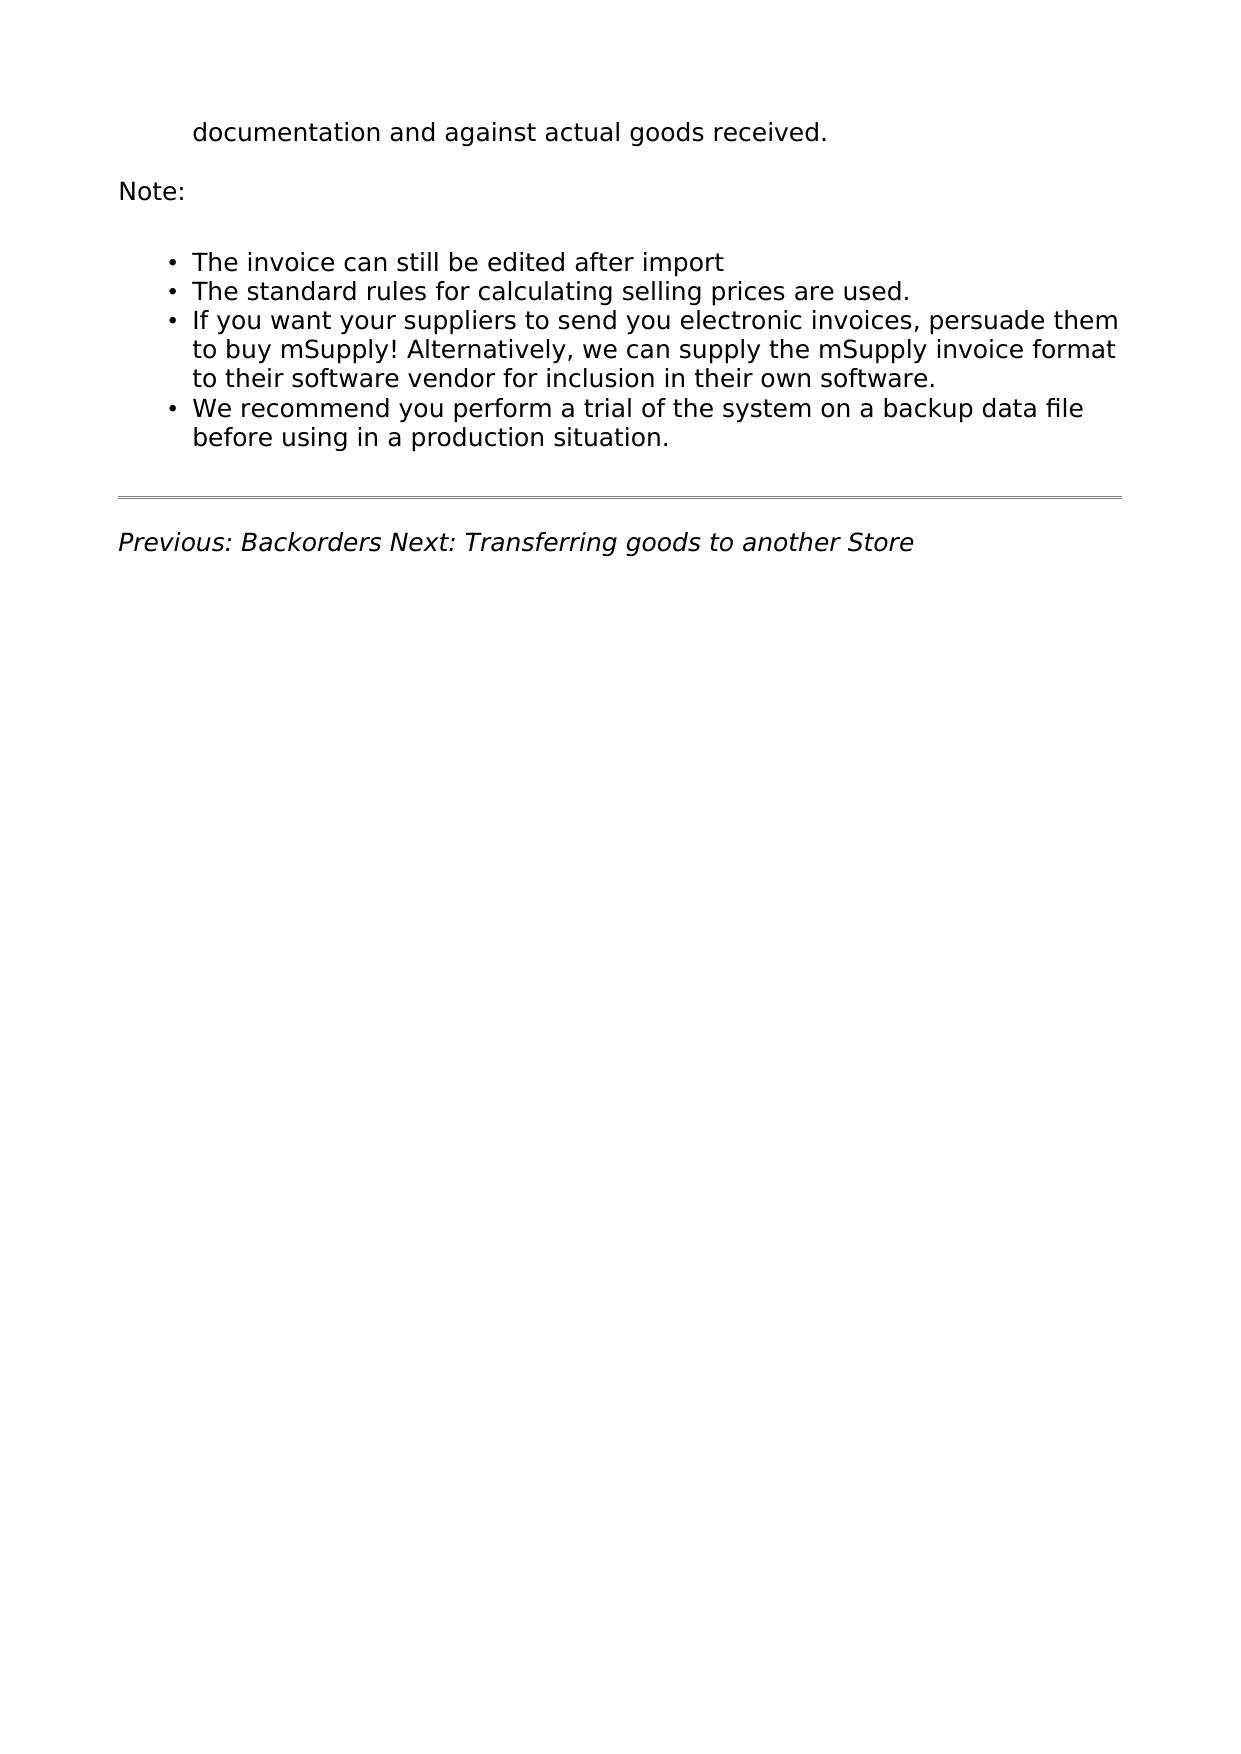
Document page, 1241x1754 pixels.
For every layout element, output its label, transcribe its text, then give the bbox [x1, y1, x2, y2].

list The standard rules for calculating selling prices are used. [177, 277, 1122, 306]
list We recommend you perform a trial of the system on a backup data file before using in a production situation. [177, 394, 1122, 452]
list The invoice can still be edited after import [177, 248, 1122, 277]
text Note: [118, 177, 1122, 206]
list documentation and against actual goods received. [177, 118, 1122, 147]
text Previous: Backorders Next: Transferring goods to another Store [118, 528, 1122, 557]
list If you want your suppliers to send you electronic invoices, persuade them to buy mSupply! Alternatively, we can supply the mSupply invoice format to their software vendor for inclusion in their own software. [177, 306, 1122, 394]
